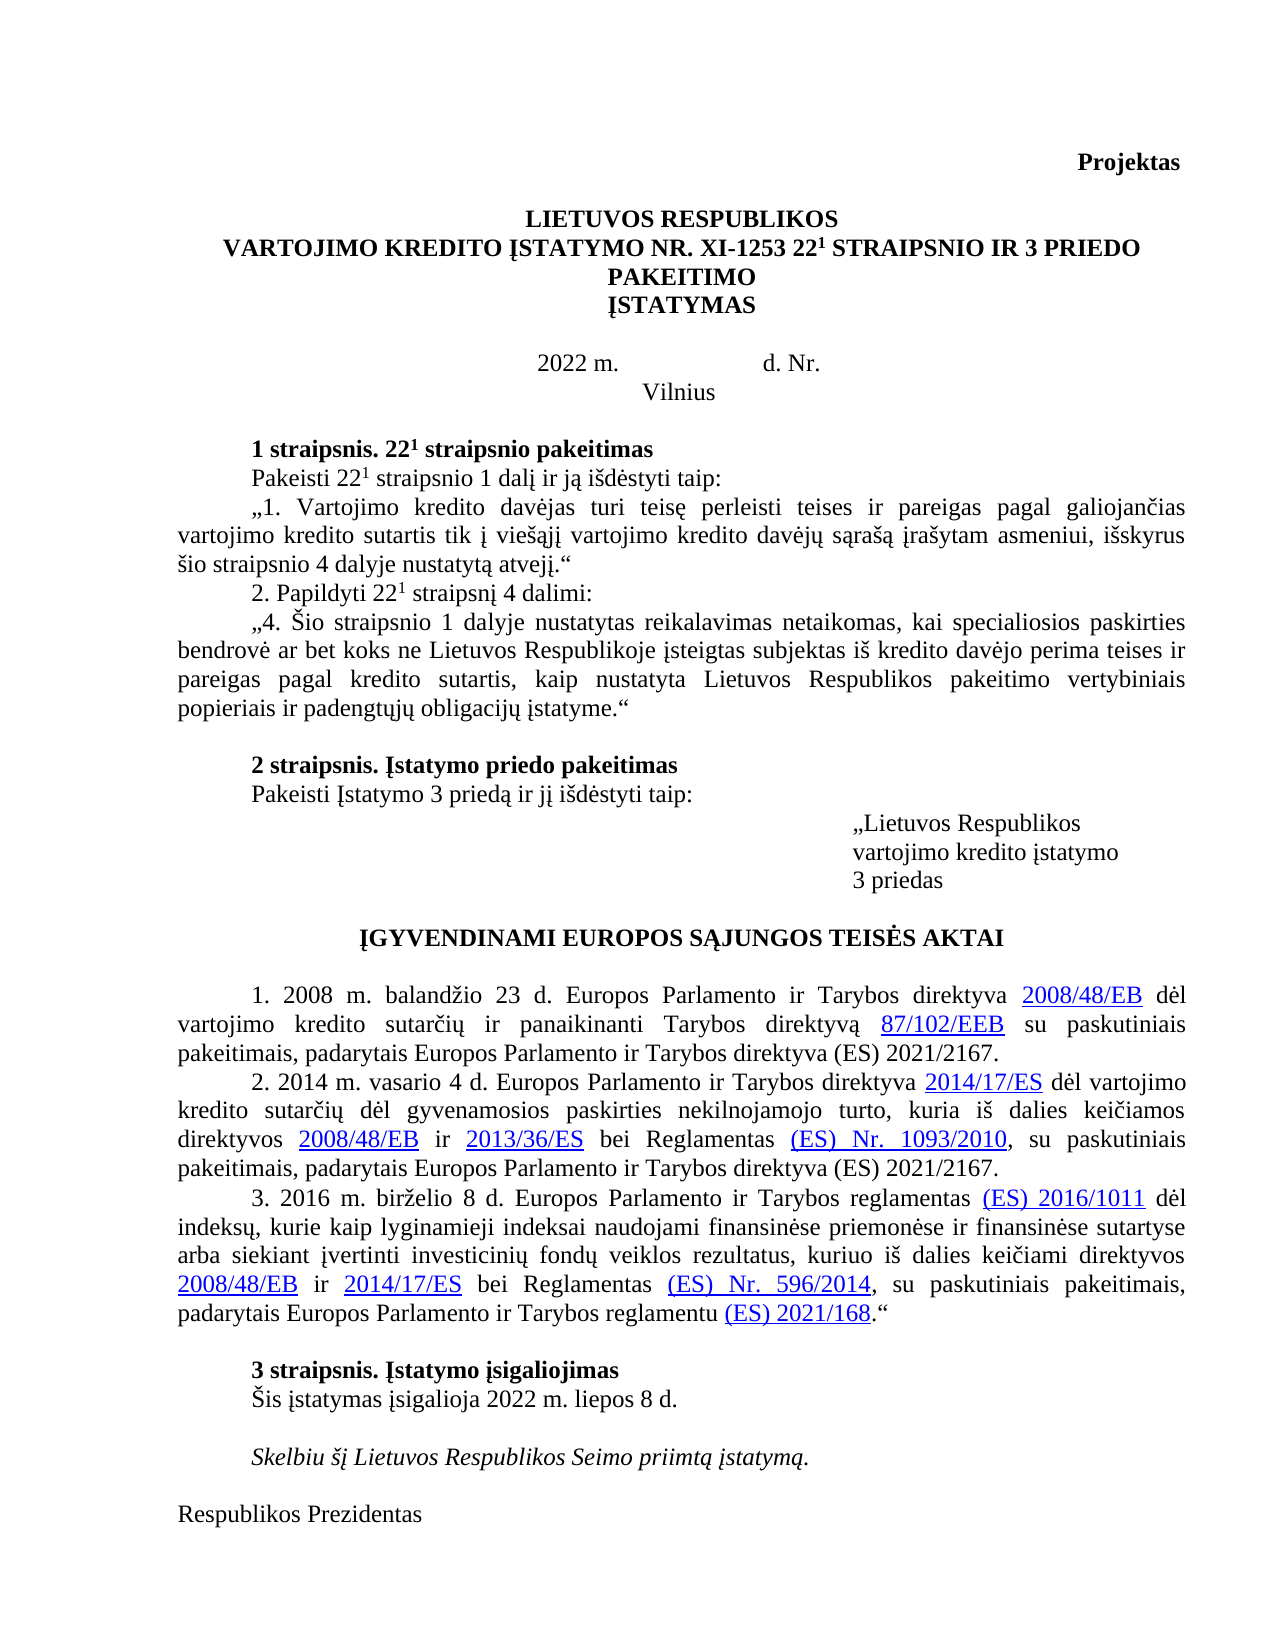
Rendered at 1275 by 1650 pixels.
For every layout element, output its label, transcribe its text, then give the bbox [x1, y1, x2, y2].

text Respublikos Prezidentas [177, 1499, 1177, 1528]
text „Lietuvos Respublikos [177, 808, 1186, 837]
text Projektas [852, 147, 1186, 176]
text ĮSTATYMAS [177, 291, 1186, 319]
text 2022 m. d. Nr. [177, 348, 1186, 377]
text „1. Vartojimo kredito davėjas turi teisę perleisti teises ir pareigas pagal galiojančias vartojimo kredito sutartis tik į viešąjį vartojimo kredito davėjų sąrašą įrašytam asmeniui, išskyrus šio straipsnio 4 dalyje nustatytą atvejį.“ [177, 492, 1186, 578]
text Šis įstatymas įsigalioja 2022 m. liepos 8 d. [177, 1384, 1186, 1413]
text VARTOJIMO KREDITO ĮSTATYMO NR. XI-1253 221 STRAIPSNIO IR 3 PRIEDO PAKEITIMO [177, 233, 1186, 291]
text Vilnius [177, 377, 1186, 406]
text ĮGYVENDINAMI EUROPOS SĄJUNGOS TEISĖS AKTAI [177, 923, 1186, 952]
text LIETUVOS RESPUBLIKOS [177, 204, 1186, 233]
text Skelbiu šį Lietuvos Respublikos Seimo priimtą įstatymą. [177, 1442, 1186, 1470]
text Pakeisti Įstatymo 3 priedą ir jį išdėstyti taip: [177, 779, 1186, 808]
text „4. Šio straipsnio 1 dalyje nustatytas reikalavimas netaikomas, kai specialiosios paskirties bendrovė ar bet koks ne Lietuvos Respublikoje įsteigtas subjektas iš kredito davėjo perima teises ir pareigas pagal kredito sutartis, kaip nustatyta Lietuvos Respublikos pakeitimo vertybiniais popieriais ir padengtųjų obligacijų įstatyme.“ [177, 607, 1186, 722]
text 3. 2016 m. birželio 8 d. Europos Parlamento ir Tarybos reglamentas (ES) 2016/1011 dėl indeksų, kurie kaip lyginamieji indeksai naudojami finansinėse priemonėse ir finansinėse sutartyse arba siekiant įvertinti investicinių fondų veiklos rezultatus, kuriuo iš dalies keičiami direktyvos 2008/48/EB ir 2014/17/ES bei Reglamentas (ES) Nr. 596/2014, su paskutiniais pakeitimais, padarytais Europos Parlamento ir Tarybos reglamentu (ES) 2021/168.“ [177, 1183, 1186, 1327]
text 2 straipsnis. Įstatymo priedo pakeitimas [177, 751, 1186, 779]
text 2. 2014 m. vasario 4 d. Europos Parlamento ir Tarybos direktyva 2014/17/ES dėl vartojimo kredito sutarčių dėl gyvenamosios paskirties nekilnojamojo turto, kuria iš dalies keičiamos direktyvos 2008/48/EB ir 2013/36/ES bei Reglamentas (ES) Nr. 1093/2010, su paskutiniais pakeitimais, padarytais Europos Parlamento ir Tarybos direktyva (ES) 2021/2167. [177, 1067, 1186, 1183]
text 2. Papildyti 221 straipsnį 4 dalimi: [251, 578, 1186, 607]
text 1 straipsnis. 221 straipsnio pakeitimas [177, 434, 1186, 463]
text 3 priedas [177, 866, 1186, 894]
text Pakeisti 221 straipsnio 1 dalį ir ją išdėstyti taip: [177, 463, 1186, 492]
text vartojimo kredito įstatymo [177, 837, 1186, 866]
text 3 straipsnis. Įstatymo įsigaliojimas [177, 1355, 1186, 1384]
text 1. 2008 m. balandžio 23 d. Europos Parlamento ir Tarybos direktyva 2008/48/EB dėl vartojimo kredito sutarčių ir panaikinanti Tarybos direktyvą 87/102/EEB su paskutiniais pakeitimais, padarytais Europos Parlamento ir Tarybos direktyva (ES) 2021/2167. [177, 981, 1186, 1067]
